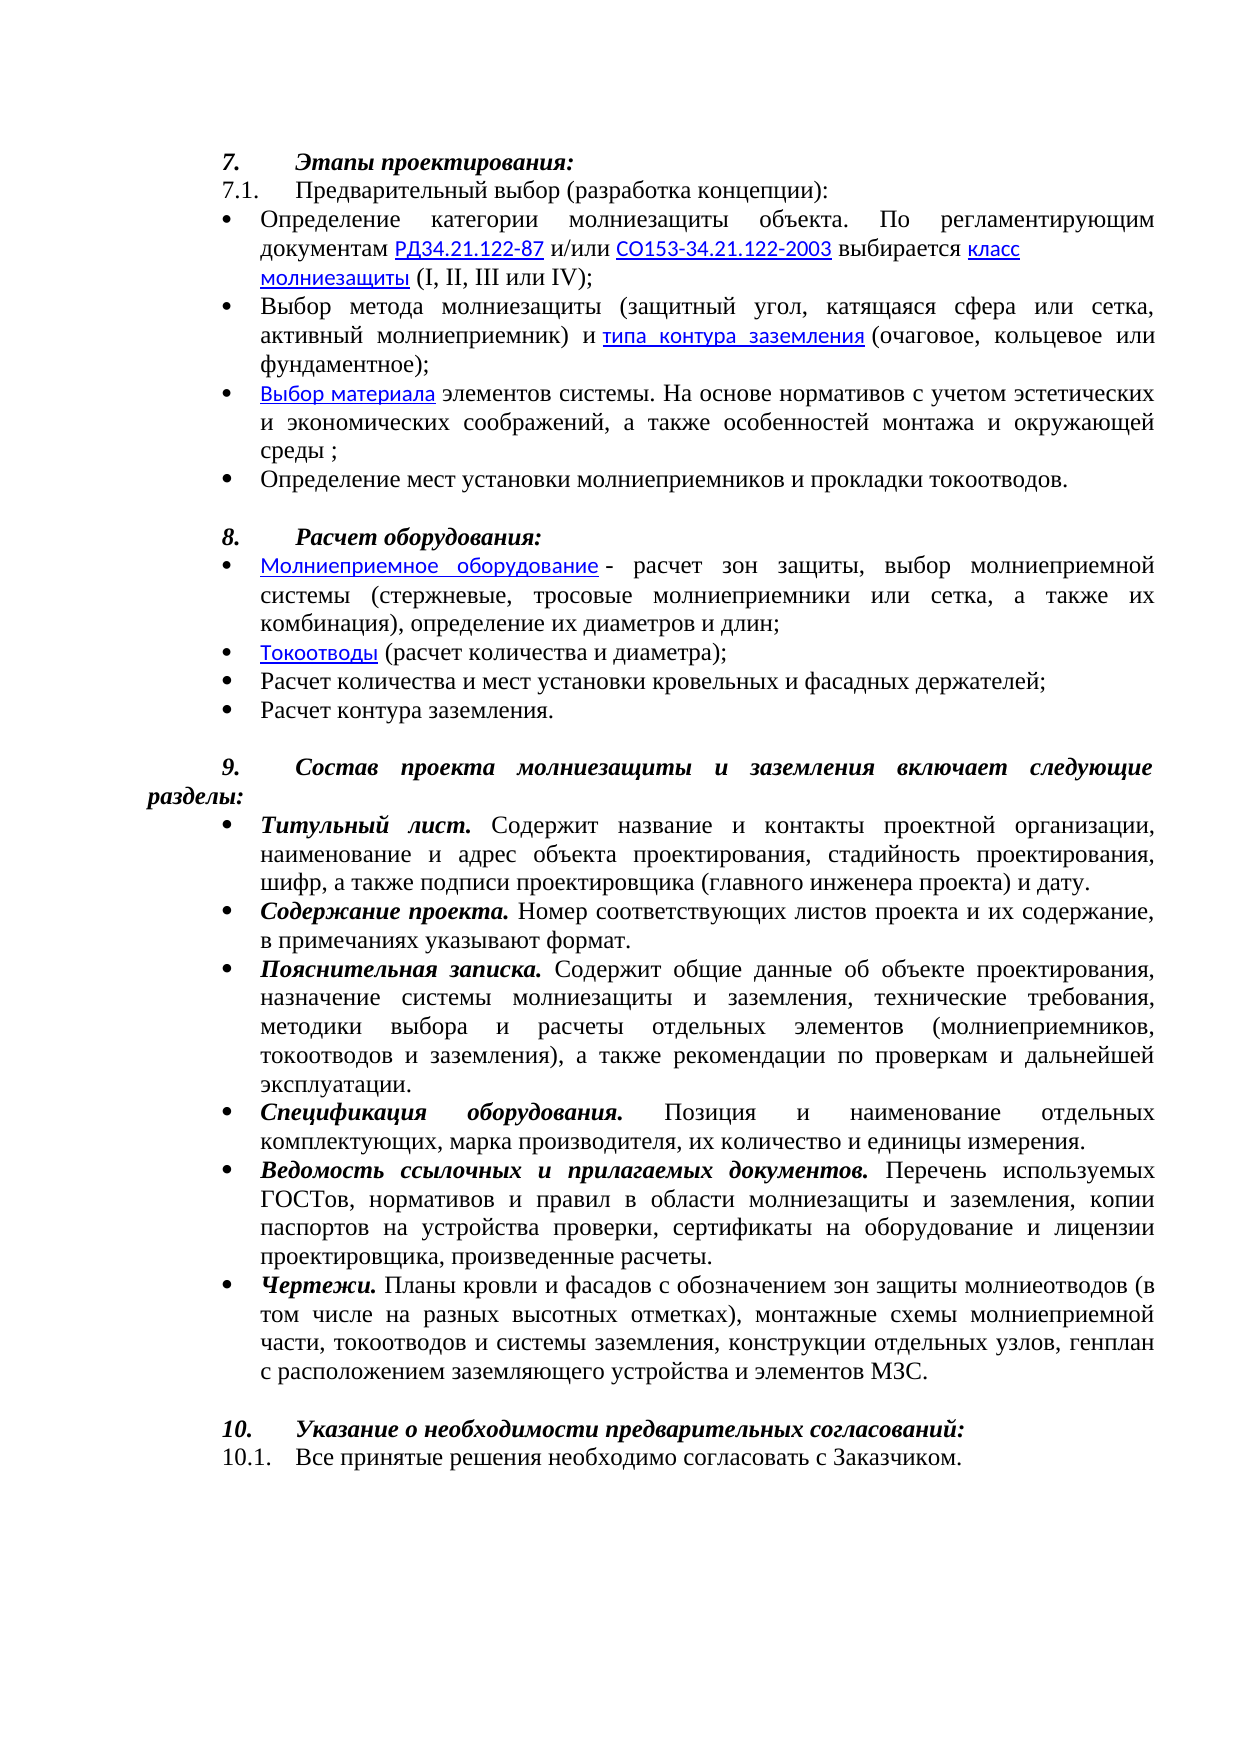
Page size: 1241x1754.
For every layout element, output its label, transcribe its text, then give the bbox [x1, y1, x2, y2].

list Расчет контура заземления. [223, 695, 1156, 724]
list Выбор метода молниезащиты (защитный угол, катящаяся сфера или сетка, активный молниеприемник) и типа контура заземления (очаговое, кольцевое или фундаментное); [223, 291, 1156, 378]
list Определение мест установки молниеприемников и прокладки токоотводов. [223, 464, 1156, 493]
list Спецификация оборудования. Позиция и наименование отдельных комплектующих, марка производителя, их количество и единицы измерения. [223, 1097, 1156, 1155]
list Расчет оборудования: [148, 522, 1156, 551]
list Токоотводы (расчет количества и диаметра); [223, 637, 1156, 666]
list Молниеприемное оборудование - расчет зон защиты, выбор молниеприемной системы (стержневые, тросовые молниеприемники или сетка, а также их комбинация), определение их диаметров и длин; [223, 551, 1156, 637]
list Титульный лист. Содержит название и контакты проектной организации, наименование и адрес объекта проектирования, стадийность проектирования, шифр, а также подписи проектировщика (главного инженера проекта) и дату. [223, 810, 1156, 896]
list Все принятые решения необходимо согласовать с Заказчиком. [148, 1442, 1156, 1471]
list Этапы проектирования: [148, 147, 1156, 176]
list Пояснительная записка. Содержит общие данные об объекте проектирования, назначение системы молниезащиты и заземления, технические требования, методики выбора и расчеты отдельных элементов (молниеприемников, токоотводов и заземления), а также рекомендации по проверкам и дальнейшей эксплуатации. [223, 954, 1156, 1097]
list Состав проекта молниезащиты и заземления включает следующие разделы: [148, 752, 1156, 810]
list Чертежи. Планы кровли и фасадов с обозначением зон защиты молниеотводов (в том числе на разных высотных отметках), монтажные схемы молниеприемной части, токоотводов и системы заземления, конструкции отдельных узлов, генплан с расположением заземляющего устройства и элементов МЗС. [223, 1270, 1156, 1385]
list Предварительный выбор (разработка концепции): [148, 176, 1156, 204]
list Ведомость ссылочных и прилагаемых документов. Перечень используемых ГОСТов, нормативов и правил в области молниезащиты и заземления, копии паспортов на устройства проверки, сертификаты на оборудование и лицензии проектировщика, произведенные расчеты. [223, 1155, 1156, 1270]
list Определение категории молниезащиты объекта. По регламентирующим документам РД34.21.122-87 и/или СО153-34.21.122-2003 выбирается класс молниезащиты (I, II, III или IV); [223, 204, 1156, 291]
list Расчет количества и мест установки кровельных и фасадных держателей; [223, 666, 1156, 695]
list Содержание проекта. Номер соответствующих листов проекта и их содержание, в примечаниях указывают формат. [223, 896, 1156, 954]
list Указание о необходимости предварительных согласований: [148, 1414, 1156, 1442]
list Выбор материала элементов системы. На основе нормативов с учетом эстетических и экономических соображений, а также особенностей монтажа и окружающей среды ; [223, 378, 1156, 464]
